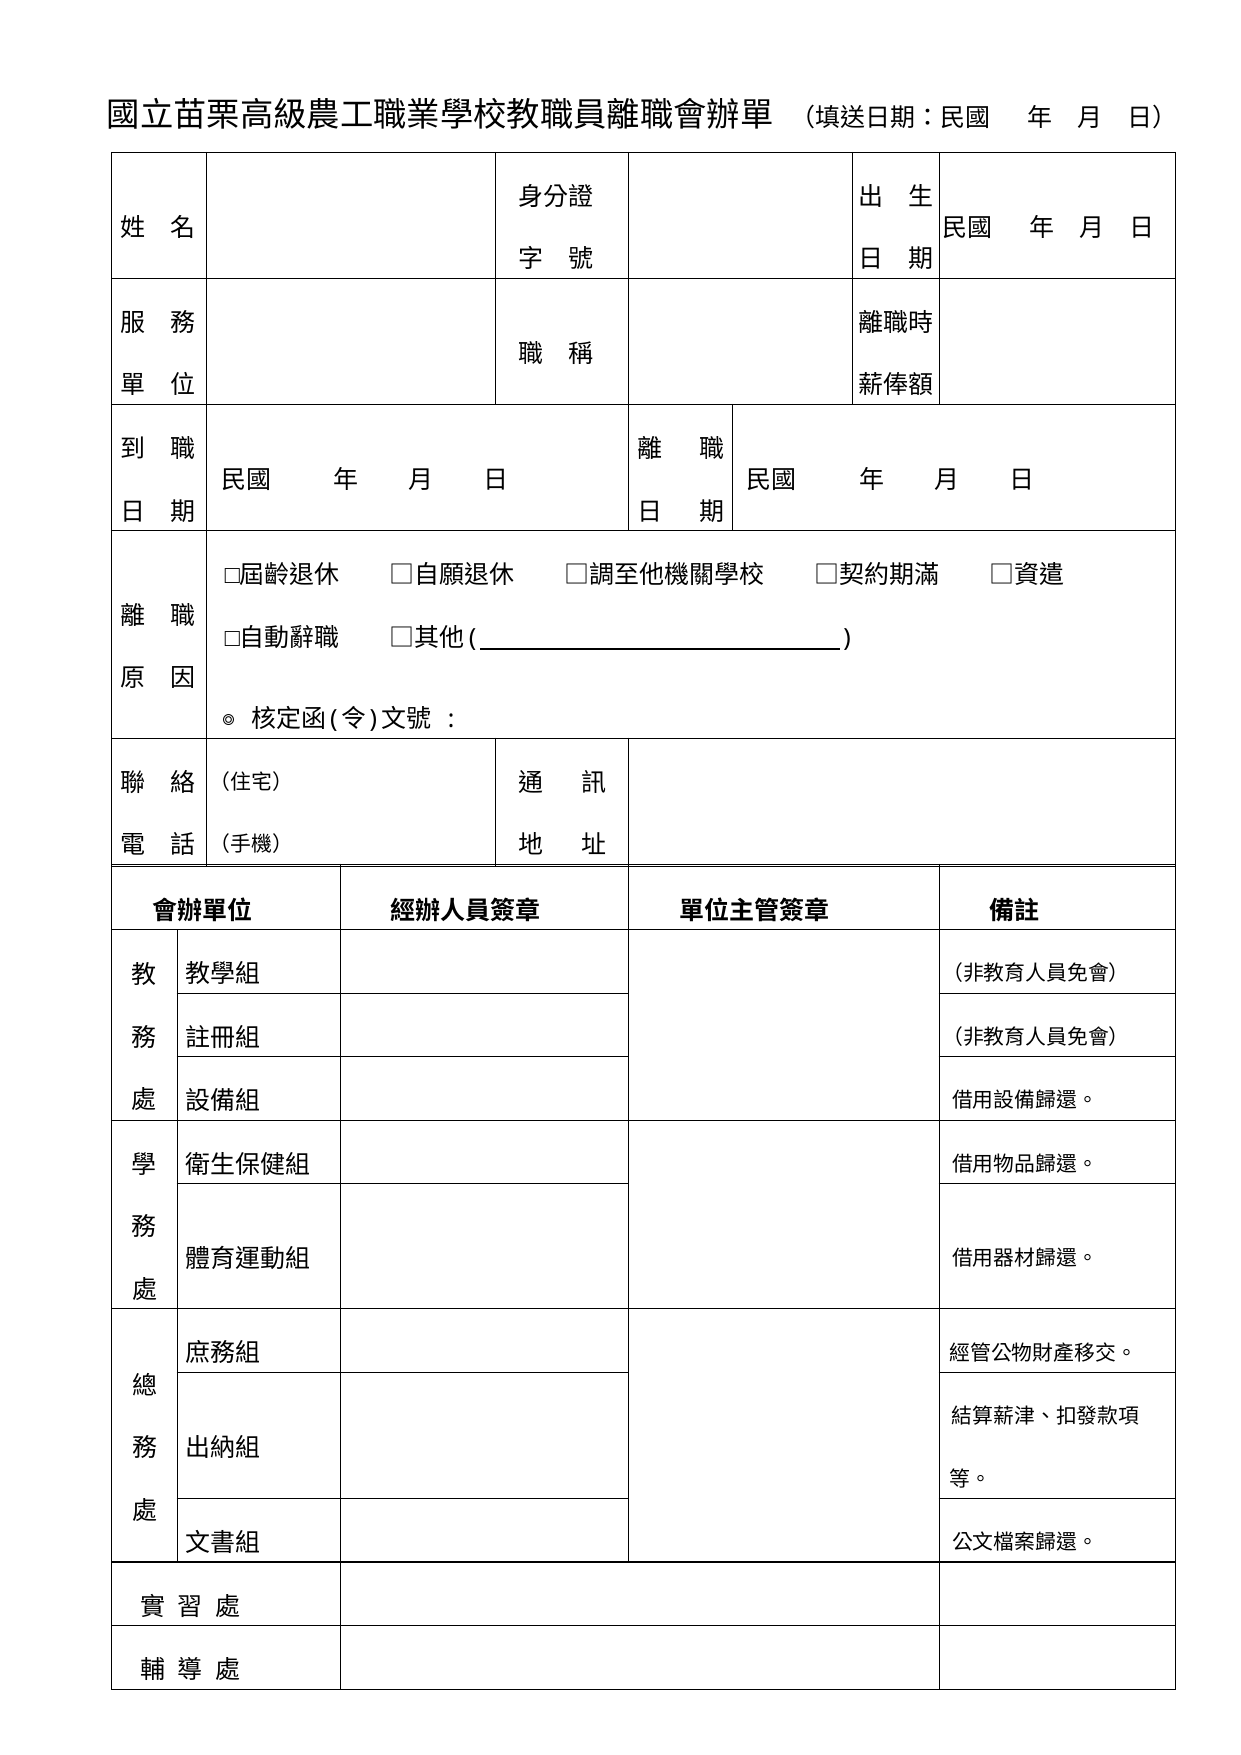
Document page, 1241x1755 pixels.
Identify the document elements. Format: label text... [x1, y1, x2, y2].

table_cell 單位主管簽章 [629, 867, 939, 929]
table_cell 離 職 日 期 [629, 405, 732, 530]
table_header 出 生 日 期 [853, 153, 939, 278]
table_cell [341, 1057, 628, 1120]
table_cell [940, 279, 1175, 404]
table_cell 離 職 原 因 [112, 531, 206, 737]
table_cell 到 職 日 期 [112, 405, 206, 530]
table_cell 聯 絡 電 話 [112, 739, 206, 863]
table_header [629, 153, 852, 278]
table_cell [341, 1309, 628, 1372]
table_cell 備註 [940, 867, 1175, 929]
table_cell [629, 930, 939, 1120]
table_cell 結算薪津、扣發款項等。 [940, 1373, 1175, 1498]
table_cell [341, 1184, 628, 1308]
table_cell [629, 1121, 939, 1308]
table_cell [940, 1563, 1175, 1625]
table_cell 借用物品歸還。 [940, 1121, 1175, 1183]
table_cell （住宅） （手機） [207, 739, 495, 863]
table_cell [629, 739, 1175, 863]
table_cell 借用設備歸還。 [940, 1057, 1175, 1120]
table_cell 教 務 處 [112, 930, 177, 1120]
table_cell □屆齡退休 □自願退休 □調至他機關學校 □契約期滿 □資遣 □自動辭職 □其他( ) ◎ 核定函(令)文號 : [207, 531, 1175, 737]
table_cell 庶務組 [178, 1309, 340, 1372]
table_cell 總 務 處 [112, 1309, 177, 1561]
table_cell 經辦人員簽章 [341, 867, 628, 929]
table_cell [341, 994, 628, 1056]
table_cell [341, 1373, 628, 1498]
table_cell [341, 930, 628, 993]
table_header 身分證 字 號 [496, 153, 628, 278]
table_cell [629, 1309, 939, 1561]
table_cell 衛生保健組 [178, 1121, 340, 1183]
table_cell 公文檔案歸還。 [940, 1499, 1175, 1561]
table_cell 民國 年 月 日 [733, 405, 1175, 530]
table_cell [341, 1499, 628, 1561]
table_cell 會辦單位 [112, 867, 340, 929]
table_cell 設備組 [178, 1057, 340, 1120]
table_cell 服 務 單 位 [112, 279, 206, 404]
table_cell 出納組 [178, 1373, 340, 1498]
table_cell 文書組 [178, 1499, 340, 1561]
table_cell 職 稱 [496, 279, 628, 404]
table_cell [341, 1121, 628, 1183]
table_cell 離職時薪俸額 [853, 279, 939, 404]
table_header 姓 名 [112, 153, 206, 278]
table_cell [207, 279, 495, 404]
table_cell 借用器材歸還。 [940, 1184, 1175, 1308]
table_cell 通 訊 地 址 [496, 739, 628, 863]
table_cell 經管公物財產移交。 [940, 1309, 1175, 1372]
table_cell 註冊組 [178, 994, 340, 1056]
table_cell 學 務 處 [112, 1121, 177, 1308]
table_header [207, 153, 495, 278]
table_cell 體育運動組 [178, 1184, 340, 1308]
table_cell 輔 導 處 [112, 1626, 340, 1688]
table_cell [341, 1563, 939, 1625]
table_header 民國 年 月 日 [940, 153, 1175, 278]
text 國立苗栗高級農工職業學校教職員離職會辦單 （填送日期：民國 年 月 日） [106, 71, 1181, 133]
table_cell [940, 1626, 1175, 1688]
table_cell [629, 279, 852, 404]
table_cell [341, 1626, 939, 1688]
table_cell 教學組 [178, 930, 340, 993]
table_cell 民國 年 月 日 [207, 405, 628, 530]
table_cell 實 習 處 [112, 1563, 340, 1625]
table_cell （非教育人員免會） [940, 930, 1175, 993]
table_cell （非教育人員免會） [940, 994, 1175, 1056]
